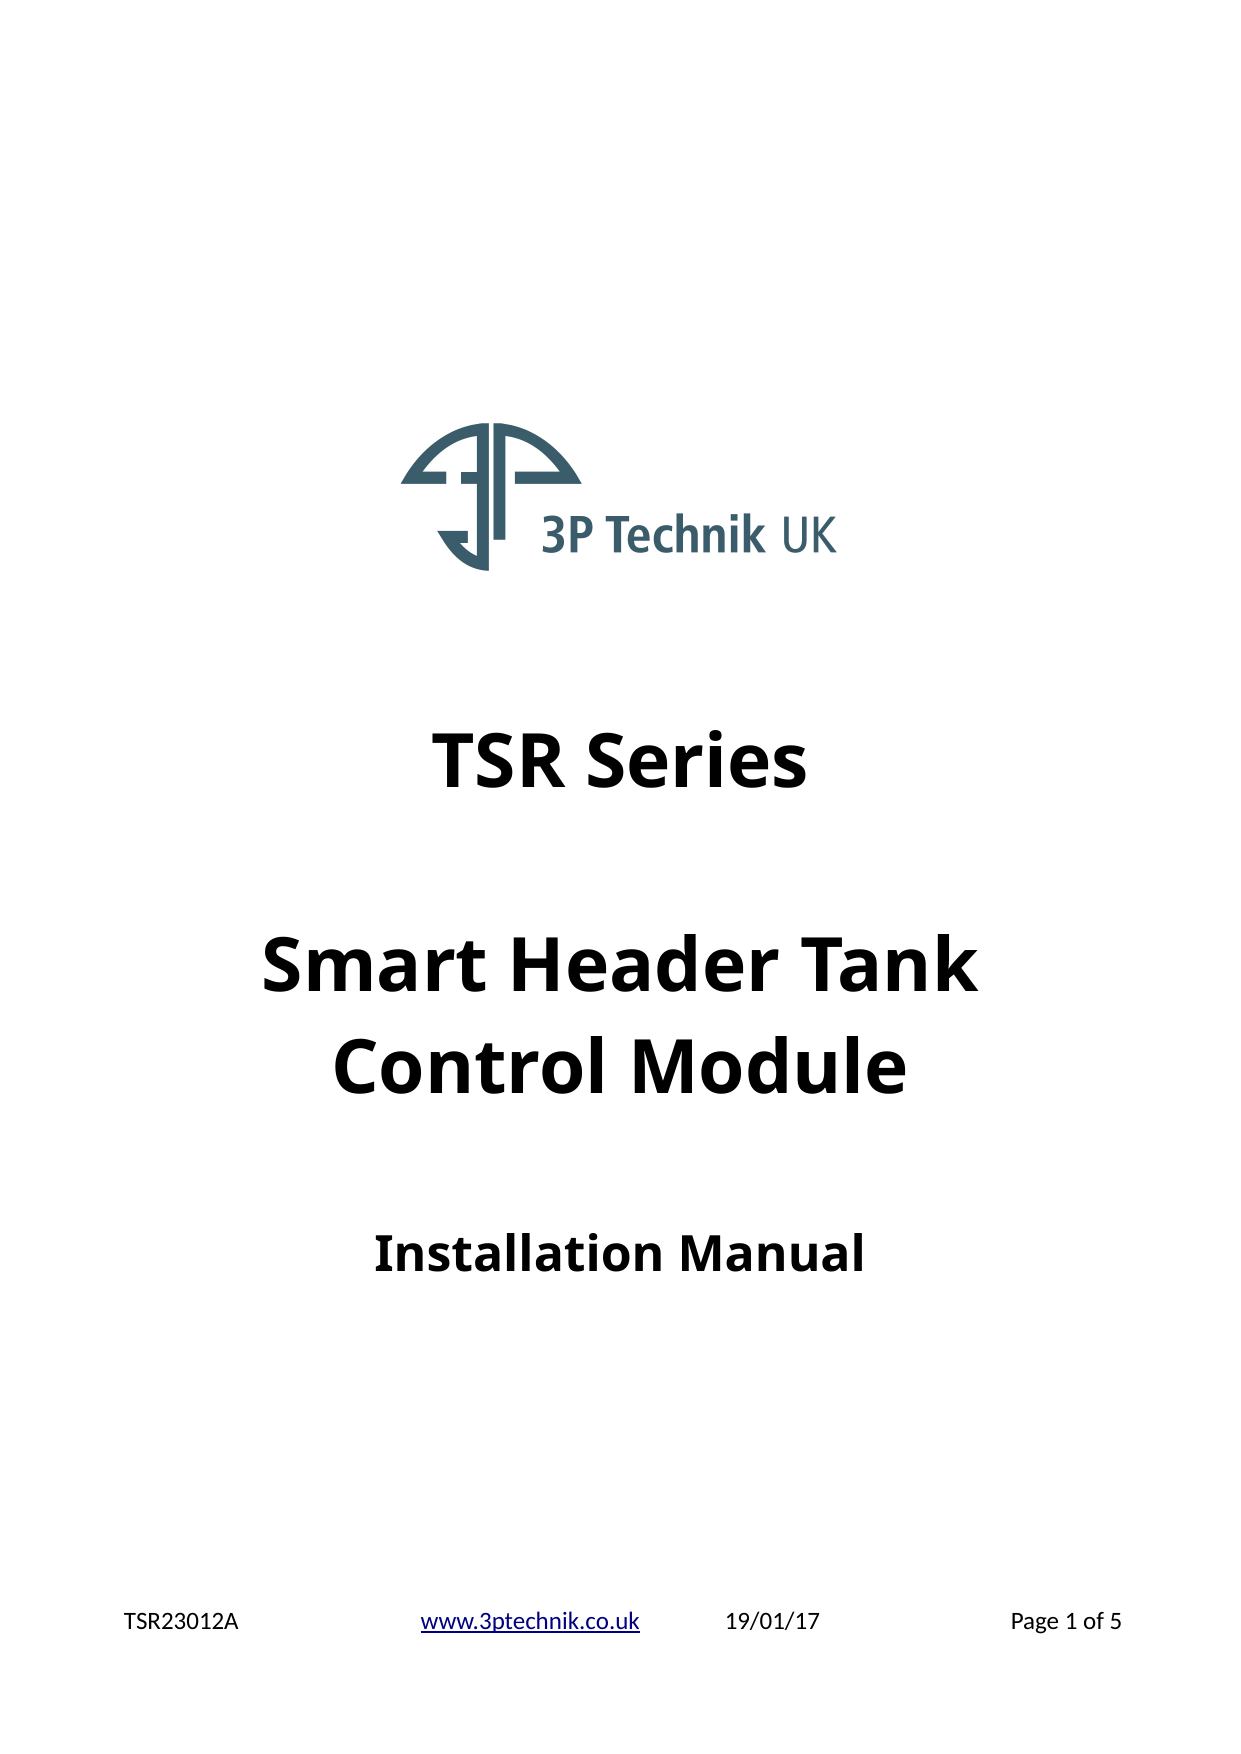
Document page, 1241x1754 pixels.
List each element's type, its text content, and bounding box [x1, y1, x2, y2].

text Installation Manual [118, 1218, 1122, 1286]
picture [401, 423, 837, 571]
text Smart Header Tank Control Module [118, 912, 1122, 1116]
text TSR Series [118, 707, 1122, 809]
